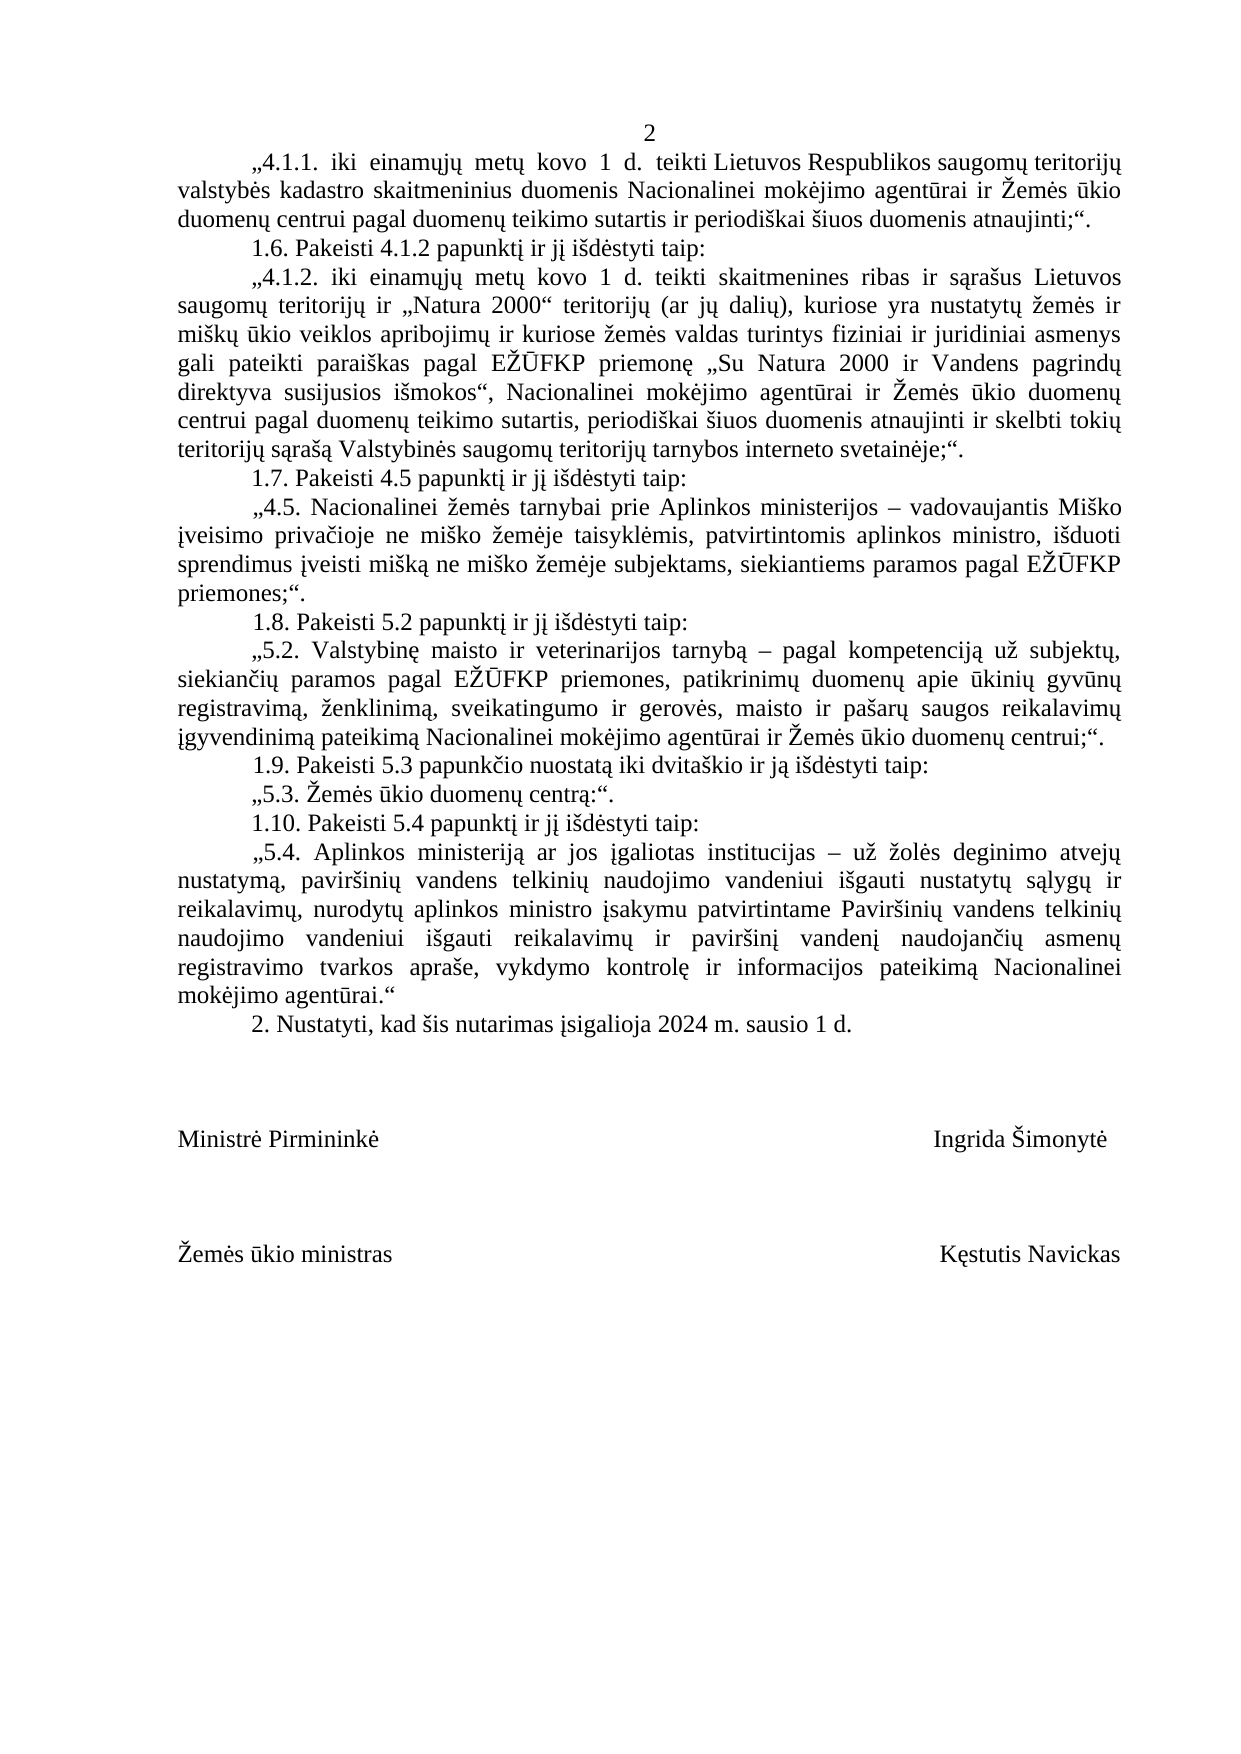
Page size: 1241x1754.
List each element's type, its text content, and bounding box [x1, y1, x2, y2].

text „5.3. Žemės ūkio duomenų centrą:“. [177, 779, 1122, 808]
text 1.8. Pakeisti 5.2 papunktį ir jį išdėstyti taip: [177, 607, 1122, 636]
text Ministrė Pirmininkė Ingrida Šimonytė [177, 1124, 1122, 1153]
text 2. Nustatyti, kad šis nutarimas įsigalioja 2024 m. sausio 1 d. [177, 1009, 1122, 1038]
text Žemės ūkio ministras Kęstutis Navickas [177, 1239, 1122, 1268]
text 1.6. Pakeisti 4.1.2 papunktį ir jį išdėstyti taip: [177, 233, 1122, 262]
text 1.10. Pakeisti 5.4 papunktį ir jį išdėstyti taip: [177, 808, 1122, 837]
text „5.4. Aplinkos ministeriją ar jos įgaliotas institucijas – už žolės deginimo atvejų nustatymą, paviršinių vandens telkinių naudojimo vandeniui išgauti nustatytų sąlygų ir reikalavimų, nurodytų aplinkos ministro įsakymu patvirtintame Paviršinių vandens telkinių naudojimo vandeniui išgauti reikalavimų ir paviršinį vandenį naudojančių asmenų registravimo tvarkos apraše, vykdymo kontrolę ir informacijos pateikimą Nacionalinei mokėjimo agentūrai.“ [177, 837, 1122, 1009]
text „4.1.2. iki einamųjų metų kovo 1 d. teikti skaitmenines ribas ir sąrašus Lietuvos saugomų teritorijų ir „Natura 2000“ teritorijų (ar jų dalių), kuriose yra nustatytų žemės ir miškų ūkio veiklos apribojimų ir kuriose žemės valdas turintys fiziniai ir juridiniai asmenys gali pateikti paraiškas pagal EŽŪFKP priemonę „Su Natura 2000 ir Vandens pagrindų direktyva susijusios išmokos“, Nacionalinei mokėjimo agentūrai ir Žemės ūkio duomenų centrui pagal duomenų teikimo sutartis, periodiškai šiuos duomenis atnaujinti ir skelbti tokių teritorijų sąrašą Valstybinės saugomų teritorijų tarnybos interneto svetainėje;“. [177, 262, 1122, 463]
text „4.5. Nacionalinei žemės tarnybai prie Aplinkos ministerijos – vadovaujantis Miško įveisimo privačioje ne miško žemėje taisyklėmis, patvirtintomis aplinkos ministro, išduoti sprendimus įveisti mišką ne miško žemėje subjektams, siekiantiems paramos pagal EŽŪFKP priemones;“. [177, 492, 1122, 607]
text 1.7. Pakeisti 4.5 papunktį ir jį išdėstyti taip: [177, 463, 1122, 492]
text „4.1.1. iki einamųjų metų kovo 1 d. teikti Lietuvos Respublikos saugomų teritorijų valstybės kadastro skaitmeninius duomenis Nacionalinei mokėjimo agentūrai ir Žemės ūkio duomenų centrui pagal duomenų teikimo sutartis ir periodiškai šiuos duomenis atnaujinti;“. [177, 147, 1122, 233]
text „5.2. Valstybinę maisto ir veterinarijos tarnybą – pagal kompetenciją už subjektų, siekiančių paramos pagal EŽŪFKP priemones, patikrinimų duomenų apie ūkinių gyvūnų registravimą, ženklinimą, sveikatingumo ir gerovės, maisto ir pašarų saugos reikalavimų įgyvendinimą pateikimą Nacionalinei mokėjimo agentūrai ir Žemės ūkio duomenų centrui;“. [177, 636, 1122, 751]
text 1.9. Pakeisti 5.3 papunkčio nuostatą iki dvitaškio ir ją išdėstyti taip: [177, 751, 1122, 779]
